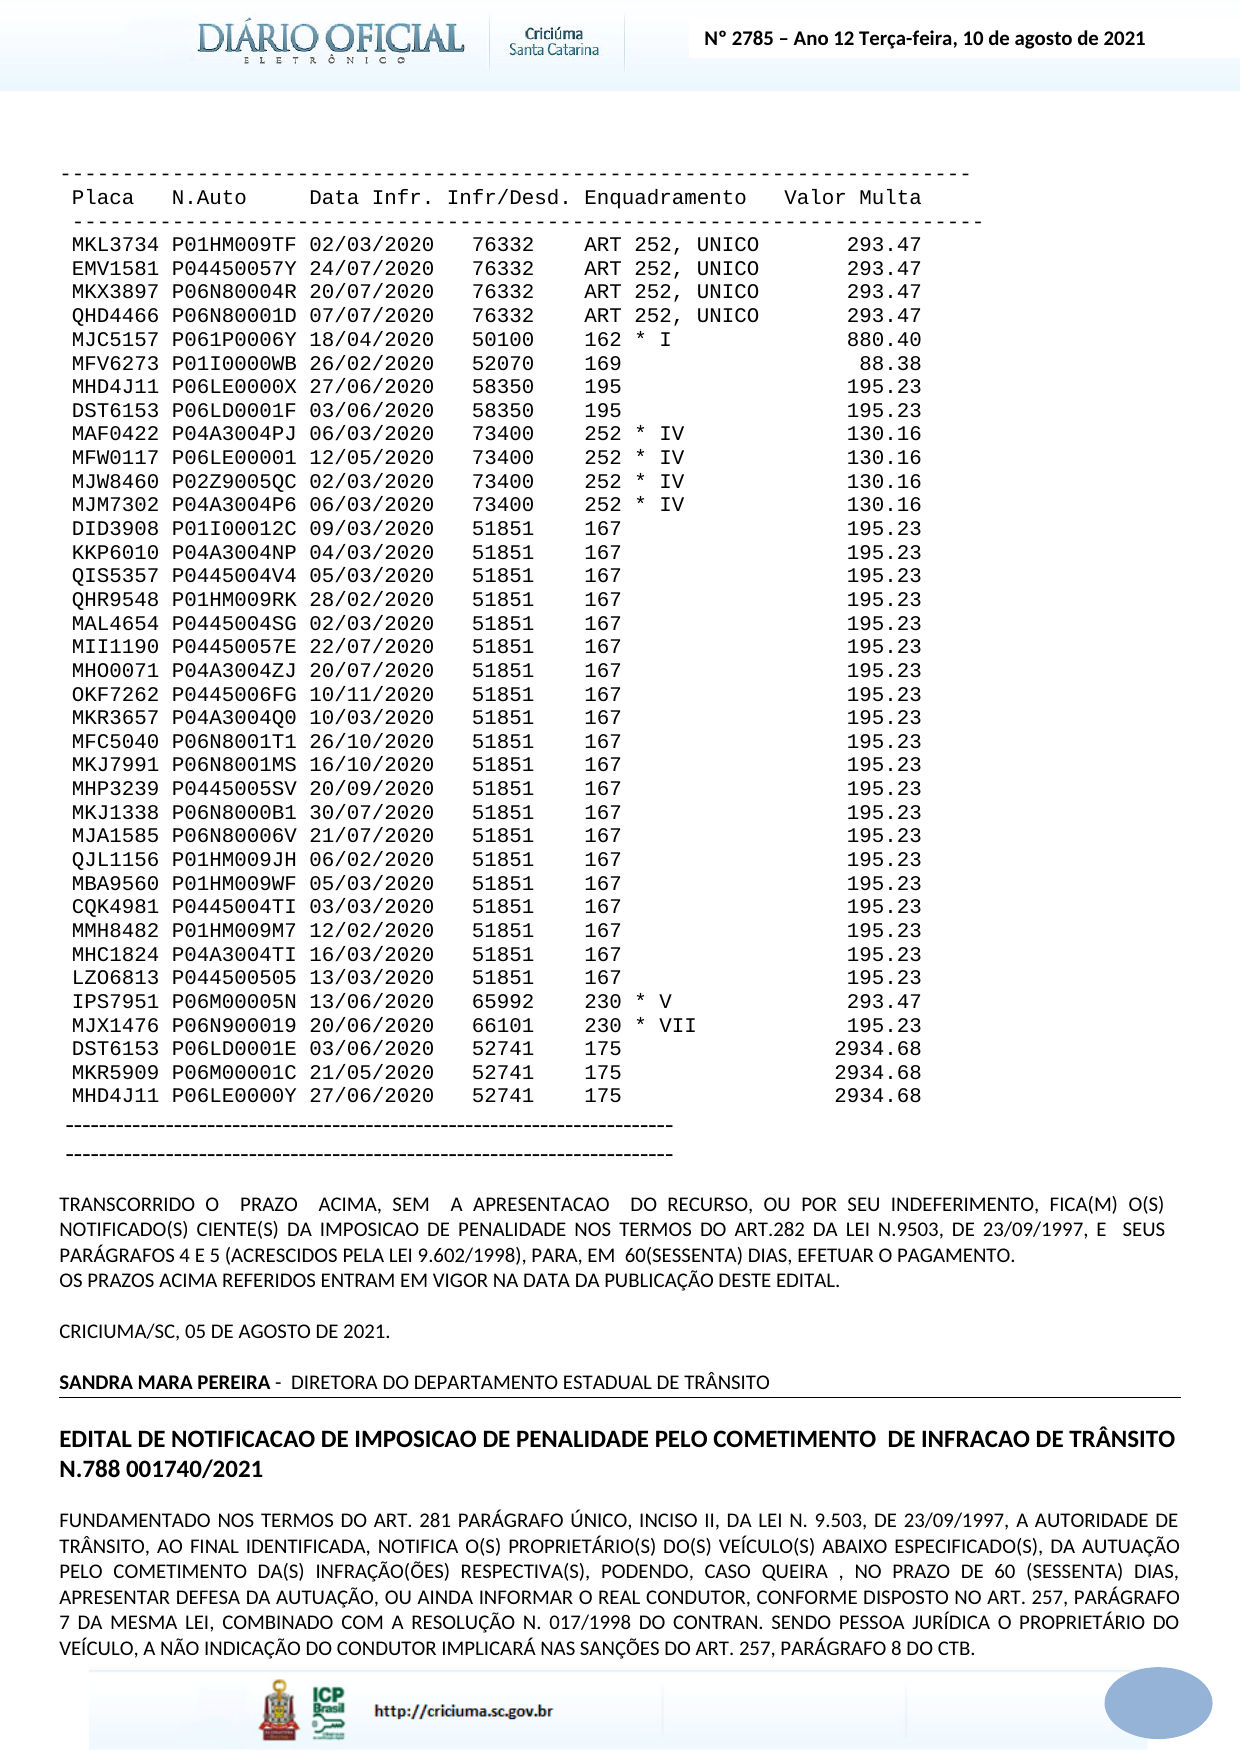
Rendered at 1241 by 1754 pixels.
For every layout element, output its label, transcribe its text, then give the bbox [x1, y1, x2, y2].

text MFC5040 P06N8001T1 26/10/2020 51851 167 195.23 [59, 731, 1181, 754]
text QJL1156 P01HM009JH 06/02/2020 51851 167 195.23 [59, 849, 1181, 873]
text MKR3657 P04A3004Q0 10/03/2020 51851 167 195.23 [59, 707, 1181, 731]
text ------------------------------------------------------------------------- [59, 1109, 1181, 1138]
text DST6153 P06LD0001F 03/06/2020 58350 195 195.23 [59, 400, 1181, 423]
text DID3908 P01I00012C 09/03/2020 51851 167 195.23 [59, 518, 1181, 542]
text ------------------------------------------------------------------------- [59, 211, 1181, 234]
text MMH8482 P01HM009M7 12/02/2020 51851 167 195.23 [59, 920, 1181, 944]
text TRANSCORRIDO O PRAZO ACIMA, SEM A APRESENTACAO DO RECURSO, OU POR SEU INDEFERIMENTO, FICA(M) O(S) NOTIFICADO(S) CIENTE(S) DA IMPOSICAO DE PENALIDADE NOS TERMOS DO ART.282 DA LEI N.9503, DE 23/09/1997, E SEUS PARÁGRAFOS 4 E 5 (ACRESCIDOS PELA LEI 9.602/1998), PARA, EM 60(SESSENTA) DIAS, EFETUAR O PAGAMENTO. [59, 1191, 1167, 1267]
text MII1190 P04450057E 22/07/2020 51851 167 195.23 [59, 636, 1181, 660]
text MAL4654 P0445004SG 02/03/2020 51851 167 195.23 [59, 613, 1181, 636]
text MFV6273 P01I0000WB 26/02/2020 52070 169 88.38 [59, 352, 1181, 376]
text KKP6010 P04A3004NP 04/03/2020 51851 167 195.23 [59, 542, 1181, 565]
text OS PRAZOS ACIMA REFERIDOS ENTRAM EM VIGOR NA DATA DA PUBLICAÇÃO DESTE EDITAL. [59, 1267, 1167, 1293]
text LZO6813 P044500505 13/03/2020 51851 167 195.23 [59, 967, 1181, 991]
text MBA9560 P01HM009WF 05/03/2020 51851 167 195.23 [59, 873, 1181, 896]
text EDITAL DE NOTIFICACAO DE IMPOSICAO DE PENALIDADE PELO COMETIMENTO DE INFRACAO DE TRÂNSITO N.788 001740/2021 [59, 1423, 1181, 1484]
text MJM7302 P04A3004P6 06/03/2020 73400 252 * IV 130.16 [59, 494, 1181, 518]
text ------------------------------------------------------------------------- [59, 163, 1181, 187]
text IPS7951 P06M00005N 13/06/2020 65992 230 * V 293.47 [59, 991, 1181, 1014]
text QHR9548 P01HM009RK 28/02/2020 51851 167 195.23 [59, 589, 1181, 613]
text MJW8460 P02Z9005QC 02/03/2020 73400 252 * IV 130.16 [59, 471, 1181, 494]
text MKL3734 P01HM009TF 02/03/2020 76332 ART 252, UNICO 293.47 [59, 234, 1181, 258]
text MJX1476 P06N900019 20/06/2020 66101 230 * VII 195.23 [59, 1014, 1181, 1038]
text QIS5357 P0445004V4 05/03/2020 51851 167 195.23 [59, 565, 1181, 589]
text MAF0422 P04A3004PJ 06/03/2020 73400 252 * IV 130.16 [59, 423, 1181, 447]
text Placa N.Auto Data Infr. Infr/Desd. Enquadramento Valor Multa [59, 187, 1181, 211]
text CRICIUMA/SC, 05 DE AGOSTO DE 2021. [59, 1318, 1181, 1344]
text MKJ7991 P06N8001MS 16/10/2020 51851 167 195.23 [59, 754, 1181, 778]
text MHD4J11 P06LE0000X 27/06/2020 58350 195 195.23 [59, 376, 1181, 400]
text MHP3239 P0445005SV 20/09/2020 51851 167 195.23 [59, 778, 1181, 802]
text MKJ1338 P06N8000B1 30/07/2020 51851 167 195.23 [59, 802, 1181, 825]
text MJC5157 P061P0006Y 18/04/2020 50100 162 * I 880.40 [59, 329, 1181, 352]
text MKX3897 P06N80004R 20/07/2020 76332 ART 252, UNICO 293.47 [59, 282, 1181, 305]
text OKF7262 P0445006FG 10/11/2020 51851 167 195.23 [59, 683, 1181, 707]
text QHD4466 P06N80001D 07/07/2020 76332 ART 252, UNICO 293.47 [59, 305, 1181, 329]
text FUNDAMENTADO NOS TERMOS DO ART. 281 PARÁGRAFO ÚNICO, INCISO II, DA LEI N. 9.503, DE 23/09/1997, A AUTORIDADE DE TRÂNSITO, AO FINAL IDENTIFICADA, NOTIFICA O(S) PROPRIETÁRIO(S) DO(S) VEÍCULO(S) ABAIXO ESPECIFICADO(S), DA AUTUAÇÃO PELO COMETIMENTO DA(S) INFRAÇÃO(ÕES) RESPECTIVA(S), PODENDO, CASO QUEIRA , NO PRAZO DE 60 (SESSENTA) DIAS, APRESENTAR DEFESA DA AUTUAÇÃO, OU AINDA INFORMAR O REAL CONDUTOR, CONFORME DISPOSTO NO ART. 257, PARÁGRAFO 7 DA MESMA LEI, COMBINADO COM A RESOLUÇÃO N. 017/1998 DO CONTRAN. SENDO PESSOA JURÍDICA O PROPRIETÁRIO DO VEÍCULO, A NÃO INDICAÇÃO DO CONDUTOR IMPLICARÁ NAS SANÇÕES DO ART. 257, PARÁGRAFO 8 DO CTB. [59, 1508, 1181, 1660]
text MHO0071 P04A3004ZJ 20/07/2020 51851 167 195.23 [59, 660, 1181, 683]
text MFW0117 P06LE00001 12/05/2020 73400 252 * IV 130.16 [59, 447, 1181, 471]
text EMV1581 P04450057Y 24/07/2020 76332 ART 252, UNICO 293.47 [59, 258, 1181, 282]
text MJA1585 P06N80006V 21/07/2020 51851 167 195.23 [59, 825, 1181, 849]
text CQK4981 P0445004TI 03/03/2020 51851 167 195.23 [59, 896, 1181, 920]
text MHD4J11 P06LE0000Y 27/06/2020 52741 175 2934.68 [59, 1086, 1181, 1109]
text MKR5909 P06M00001C 21/05/2020 52741 175 2934.68 [59, 1062, 1181, 1086]
text SANDRA MARA PEREIRA - DIRETORA DO DEPARTAMENTO ESTADUAL DE TRÂNSITO [59, 1369, 1181, 1397]
text ------------------------------------------------------------------------- [59, 1138, 1181, 1167]
text MHC1824 P04A3004TI 16/03/2020 51851 167 195.23 [59, 944, 1181, 967]
text DST6153 P06LD0001E 03/06/2020 52741 175 2934.68 [59, 1038, 1181, 1062]
